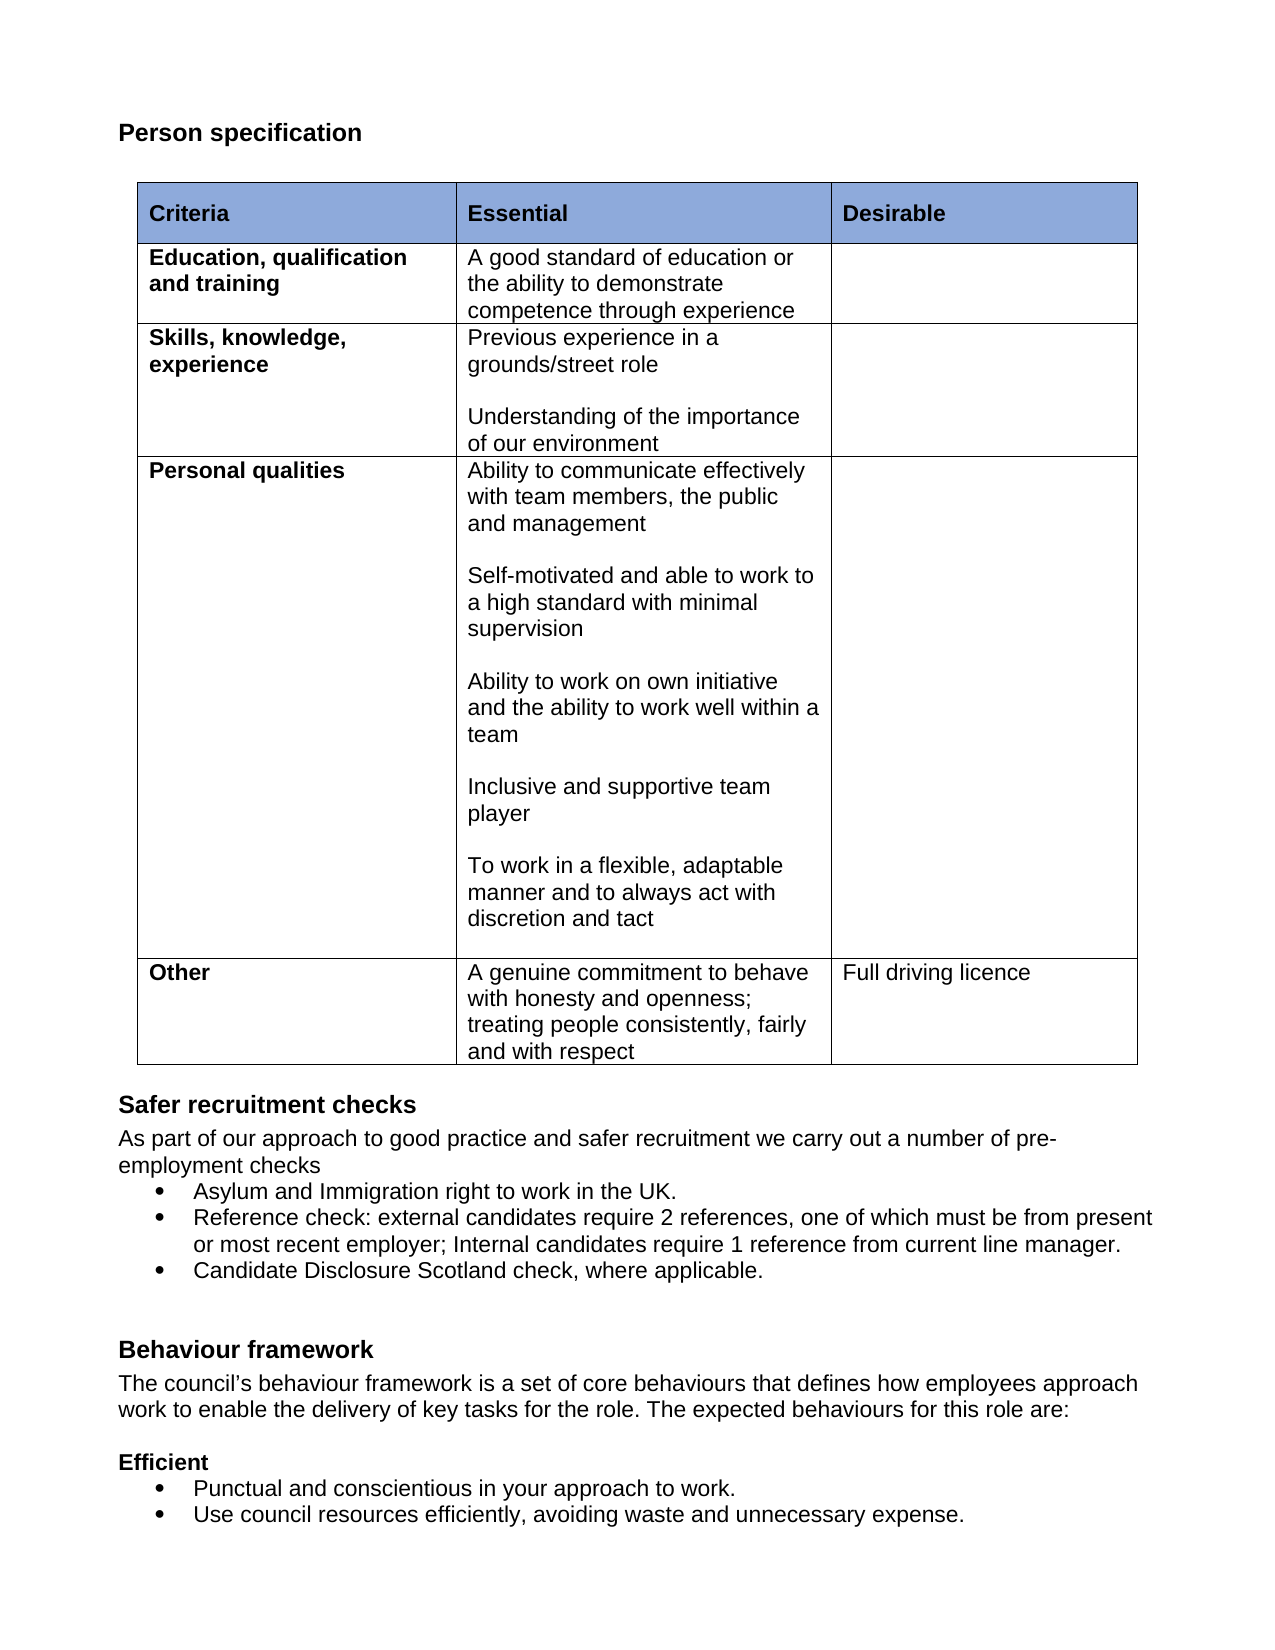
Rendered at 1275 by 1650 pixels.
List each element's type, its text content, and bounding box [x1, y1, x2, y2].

table_cell Personal qualities [138, 457, 456, 958]
list Reference check: external candidates require 2 references, one of which must be from present or most recent employer; Internal candidates require 1 reference from current line manager. [156, 1204, 1157, 1257]
table_cell Other [138, 959, 456, 1064]
table_cell Full driving licence [832, 959, 1137, 1064]
subtitle Safer recruitment checks [118, 1090, 1157, 1119]
table_cell Education, qualification and training [138, 244, 456, 323]
text The council’s behaviour framework is a set of core behaviours that defines how employees approach work to enable the delivery of key tasks for the role. The expected behaviours for this role are: [118, 1370, 1157, 1422]
table_header Desirable [832, 183, 1137, 243]
text Efficient [118, 1449, 1157, 1475]
list Punctual and conscientious in your approach to work. [156, 1475, 1157, 1501]
table_cell A genuine commitment to behave with honesty and openness; treating people consistently, fairly and with respect [457, 959, 831, 1064]
list Use council resources efficiently, avoiding waste and unnecessary expense. [156, 1501, 1157, 1528]
table_header Essential [457, 183, 831, 243]
table_cell [832, 244, 1137, 323]
text As part of our approach to good practice and safer recruitment we carry out a number of pre-employment checks [118, 1125, 1157, 1178]
subtitle Person specification [118, 118, 1157, 147]
list Asylum and Immigration right to work in the UK. [156, 1178, 1157, 1204]
table_header Criteria [138, 183, 456, 243]
subtitle Behaviour framework [118, 1335, 1157, 1363]
table_cell [832, 324, 1137, 456]
table_cell A good standard of education or the ability to demonstrate competence through experience [457, 244, 831, 323]
table_cell Previous experience in a grounds/street role Understanding of the importance of our environment [457, 324, 831, 456]
table_cell Ability to communicate effectively with team members, the public and management Self-motivated and able to work to a high standard with minimal supervision Ability to work on own initiative and the ability to work well within a team Inclusive and supportive team player To work in a flexible, adaptable manner and to always act with discretion and tact [457, 457, 831, 958]
list Candidate Disclosure Scotland check, where applicable. [156, 1257, 1157, 1283]
table_cell Skills, knowledge, experience [138, 324, 456, 456]
table_cell [832, 457, 1137, 958]
